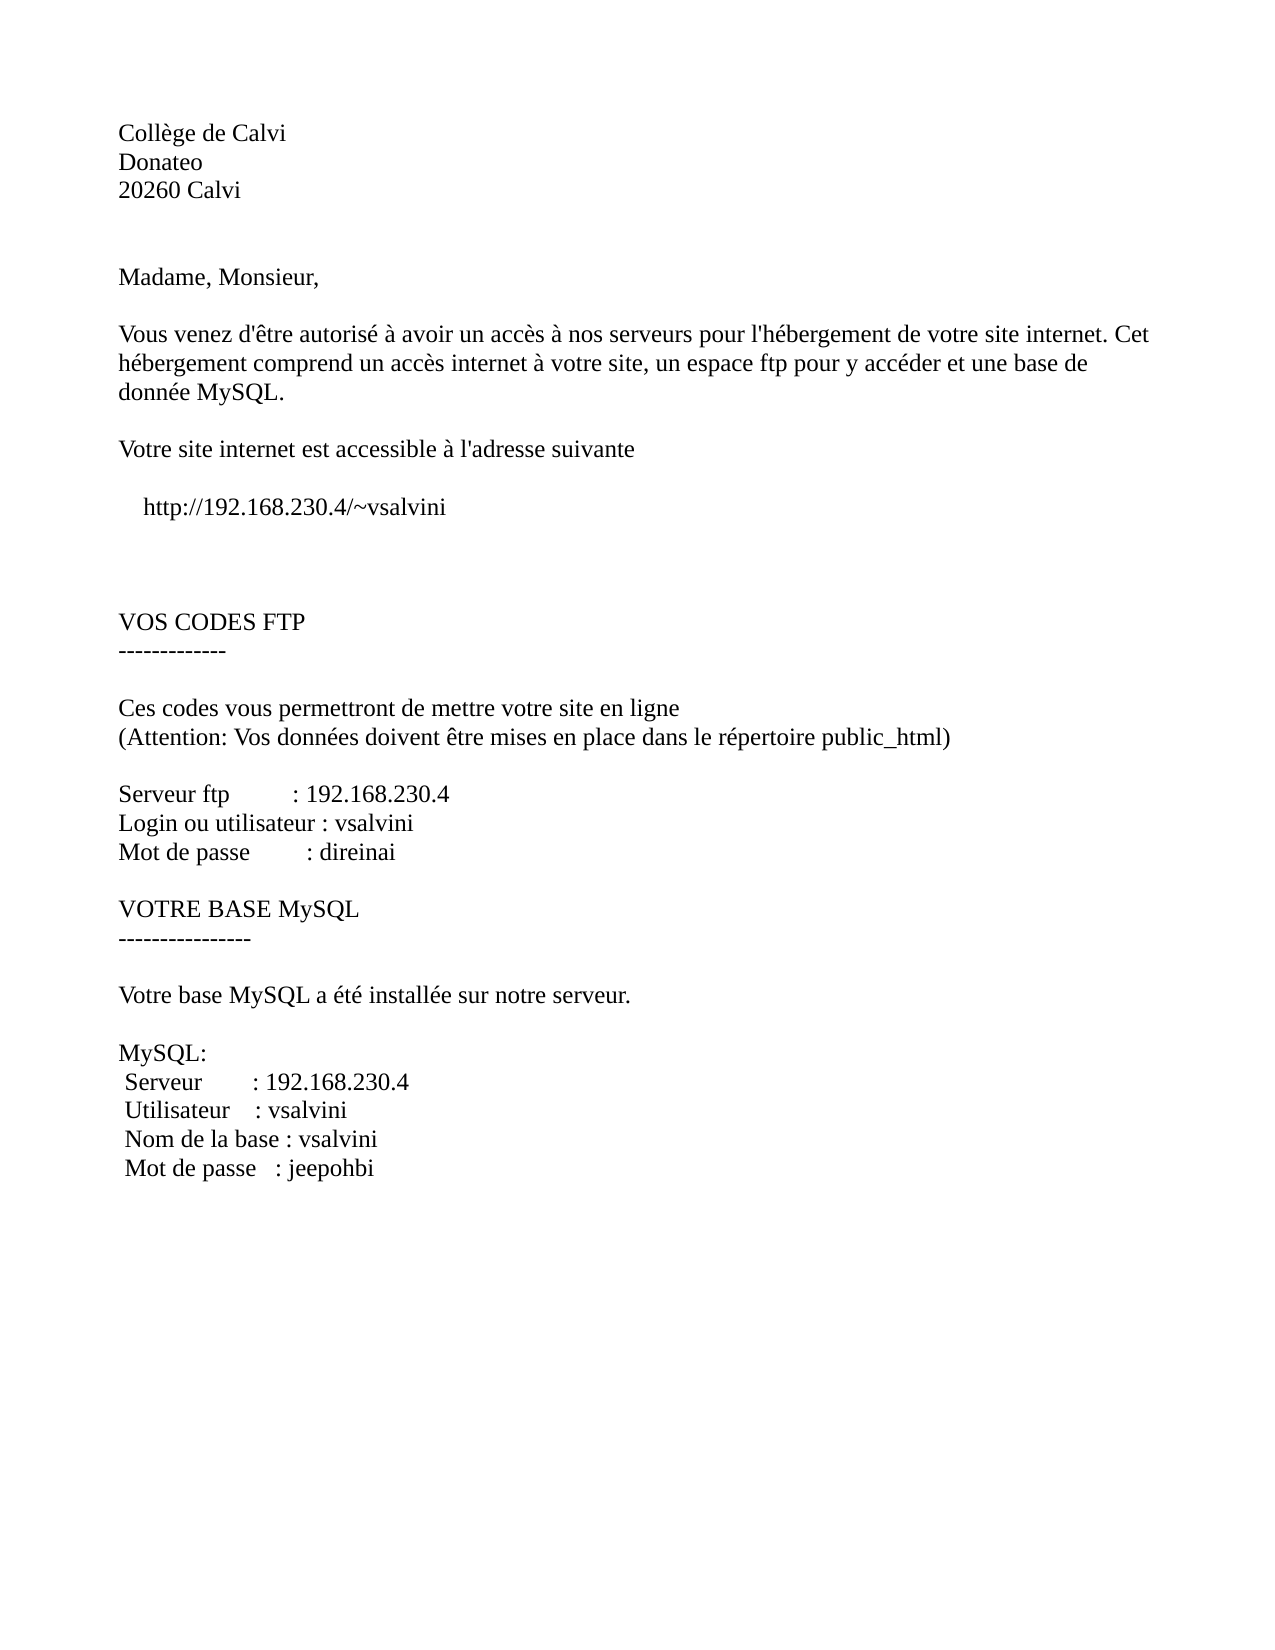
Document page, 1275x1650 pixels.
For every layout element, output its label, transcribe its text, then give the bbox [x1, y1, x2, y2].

text ------------- [118, 636, 1157, 664]
text VOS CODES FTP [118, 607, 1157, 636]
text Serveur : 192.168.230.4 [118, 1067, 1157, 1096]
text Ces codes vous permettront de mettre votre site en ligne [118, 693, 1157, 722]
text (Attention: Vos données doivent être mises en place dans le répertoire public_html) [118, 722, 1157, 751]
text Nom de la base : vsalvini [118, 1124, 1157, 1153]
text Mot de passe : jeepohbi [118, 1153, 1157, 1182]
text Login ou utilisateur : vsalvini [118, 808, 1157, 837]
text ---------------- [118, 923, 1157, 952]
text Collège de Calvi [118, 118, 1157, 147]
text Donateo [118, 147, 1157, 176]
text Votre site internet est accessible à l'adresse suivante [118, 434, 1157, 463]
text Vous venez d'être autorisé à avoir un accès à nos serveurs pour l'hébergement de votre site internet. Cet hébergement comprend un accès internet à votre site, un espace ftp pour y accéder et une base de donnée MySQL. [118, 319, 1157, 406]
text 20260 Calvi [118, 176, 1157, 204]
text Utilisateur : vsalvini [118, 1096, 1157, 1124]
text http://192.168.230.4/~vsalvini [118, 492, 1157, 521]
text MySQL: [118, 1038, 1157, 1067]
text Votre base MySQL a été installée sur notre serveur. [118, 981, 1157, 1009]
text Mot de passe : direinai [118, 837, 1157, 866]
text Serveur ftp : 192.168.230.4 [118, 779, 1157, 808]
text VOTRE BASE MySQL [118, 894, 1157, 923]
text Madame, Monsieur, [118, 262, 1157, 291]
